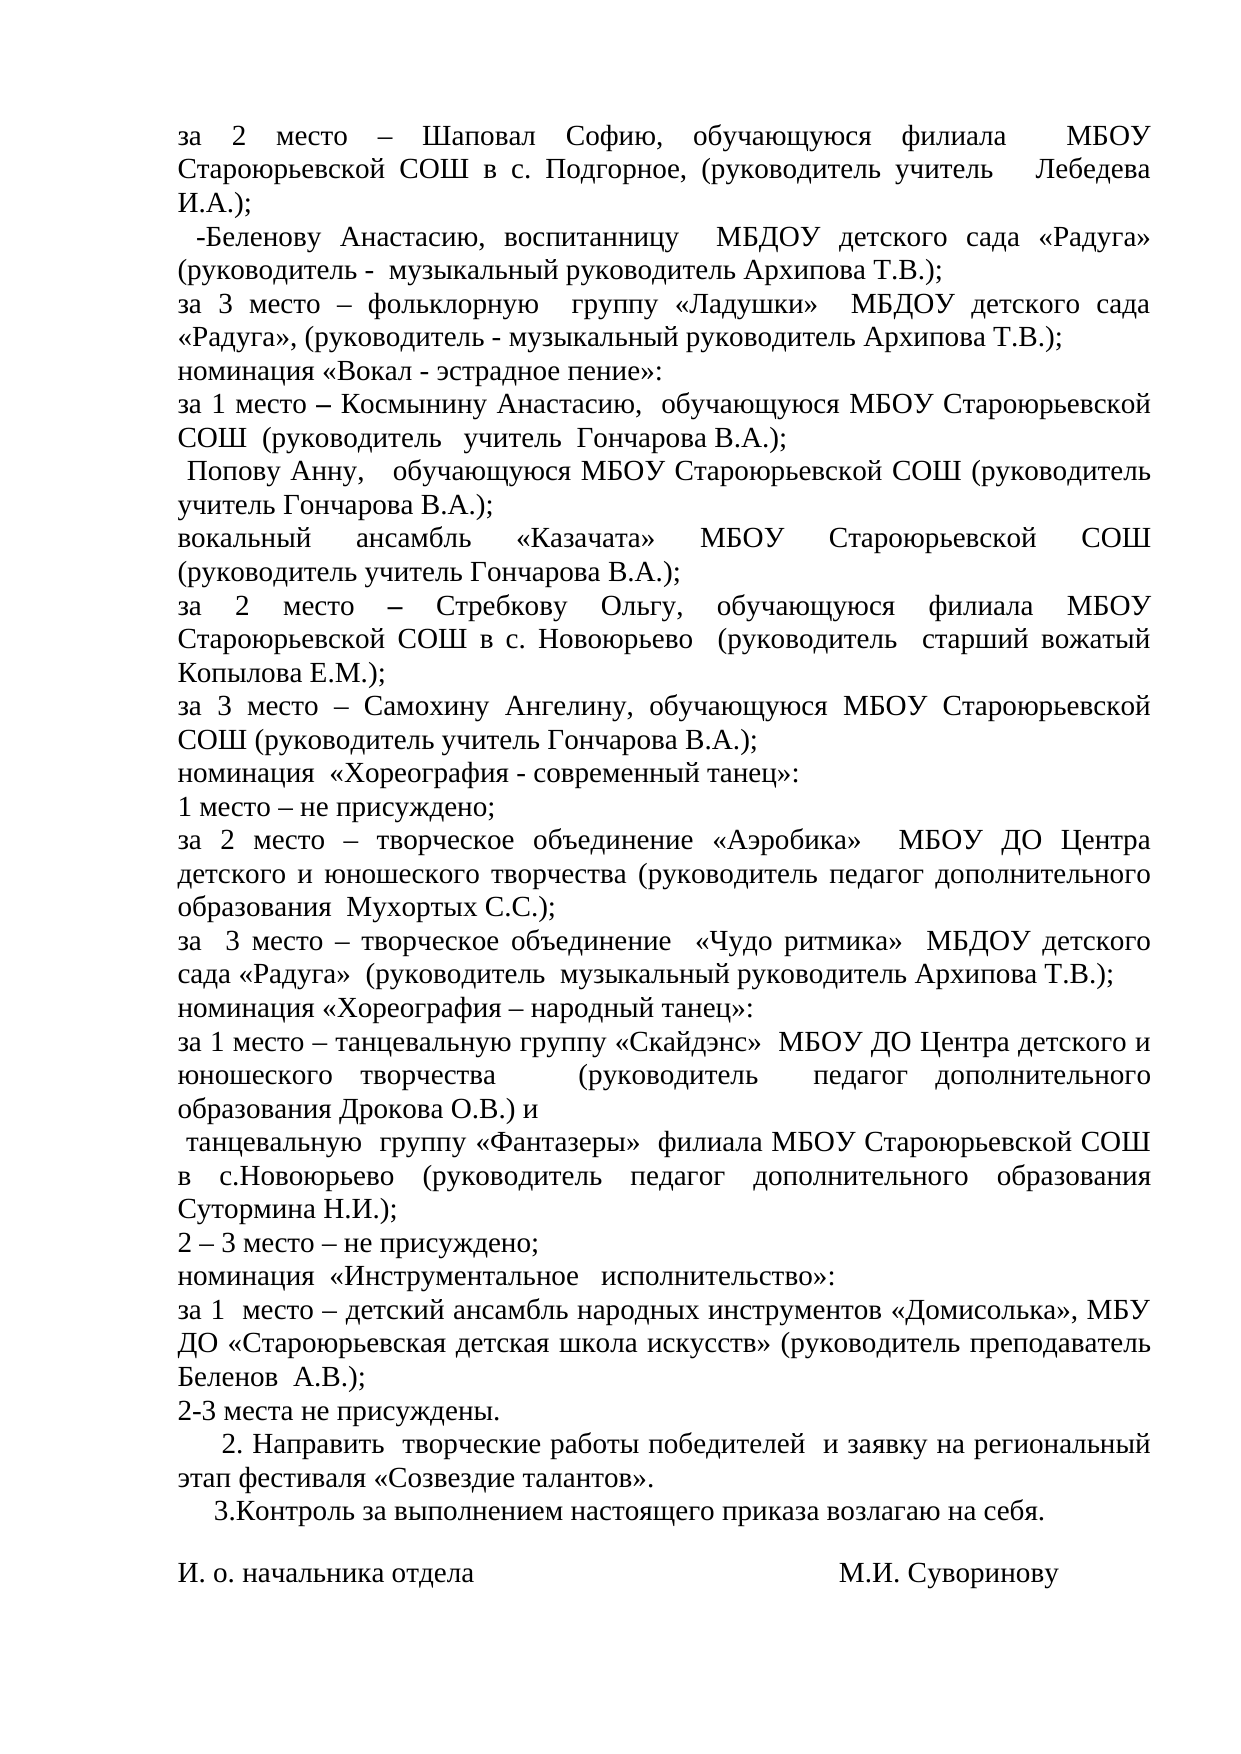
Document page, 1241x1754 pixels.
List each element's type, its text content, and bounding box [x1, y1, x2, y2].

text номинация «Инструментальное исполнительство»: [177, 1258, 1152, 1292]
text -Беленову Анастасию, воспитанницу МБДОУ детского сада «Радуга» (руководитель - музыкальный руководитель Архипова Т.В.); [177, 219, 1152, 286]
text номинация «Хореография - современный танец»: [177, 755, 1152, 789]
text вокальный ансамбль «Казачата» МБОУ Староюрьевской СОШ (руководитель учитель Гончарова В.А.); [177, 521, 1152, 588]
text за 2 место – творческое объединение «Аэробика» МБОУ ДО Центра детского и юношеского творчества (руководитель педагог дополнительного образования Мухортых С.С.); [177, 822, 1152, 923]
text за 3 место – творческое объединение «Чудо ритмика» МБДОУ детского сада «Радуга» (руководитель музыкальный руководитель Архипова Т.В.); [177, 923, 1152, 990]
text 2 – 3 место – не присуждено; [177, 1225, 1152, 1258]
text за 3 место – фольклорную группу «Ладушки» МБДОУ детского сада «Радуга», (руководитель - музыкальный руководитель Архипова Т.В.); [177, 286, 1152, 353]
text номинация «Хореография – народный танец»: [177, 990, 1152, 1024]
text номинация «Вокал - эстрадное пение»: [177, 353, 1152, 386]
text 1 место – не присуждено; [177, 789, 1152, 822]
text 2-3 места не присуждены. [177, 1393, 1152, 1426]
text за 3 место – Самохину Ангелину, обучающуюся МБОУ Староюрьевской СОШ (руководитель учитель Гончарова В.А.); [177, 688, 1152, 755]
text 2. Направить творческие работы победителей и заявку на региональный этап фестиваля «Созвездие талантов». [177, 1426, 1152, 1493]
text за 1 место – детский ансамбль народных инструментов «Домисолька», МБУ ДО «Староюрьевская детская школа искусств» (руководитель преподаватель Беленов А.В.); [177, 1292, 1152, 1393]
text за 2 место – Стребкову Ольгу, обучающуюся филиала МБОУ Староюрьевской СОШ в с. Новоюрьево (руководитель старший вожатый Копылова Е.М.); [177, 588, 1152, 688]
text за 1 место – танцевальную группу «Скайдэнс» МБОУ ДО Центра детского и юношеского творчества (руководитель педагог дополнительного образования Дрокова О.В.) и [177, 1024, 1152, 1124]
text Попову Анну, обучающуюся МБОУ Староюрьевской СОШ (руководитель учитель Гончарова В.А.); [177, 453, 1152, 521]
text 3.Контроль за выполнением настоящего приказа возлагаю на себя. [177, 1493, 1152, 1527]
text за 1 место – Космынину Анастасию, обучающуюся МБОУ Староюрьевской СОШ (руководитель учитель Гончарова В.А.); [177, 386, 1152, 453]
text танцевальную группу «Фантазеры» филиала МБОУ Староюрьевской СОШ в с.Новоюрьево (руководитель педагог дополнительного образования Сутормина Н.И.); [177, 1124, 1152, 1225]
text И. о. начальника отдела М.И. Суворинову [177, 1556, 1152, 1589]
text за 2 место – Шаповал Софию, обучающуюся филиала МБОУ Староюрьевской СОШ в с. Подгорное, (руководитель учитель Лебедева И.А.); [177, 118, 1152, 219]
